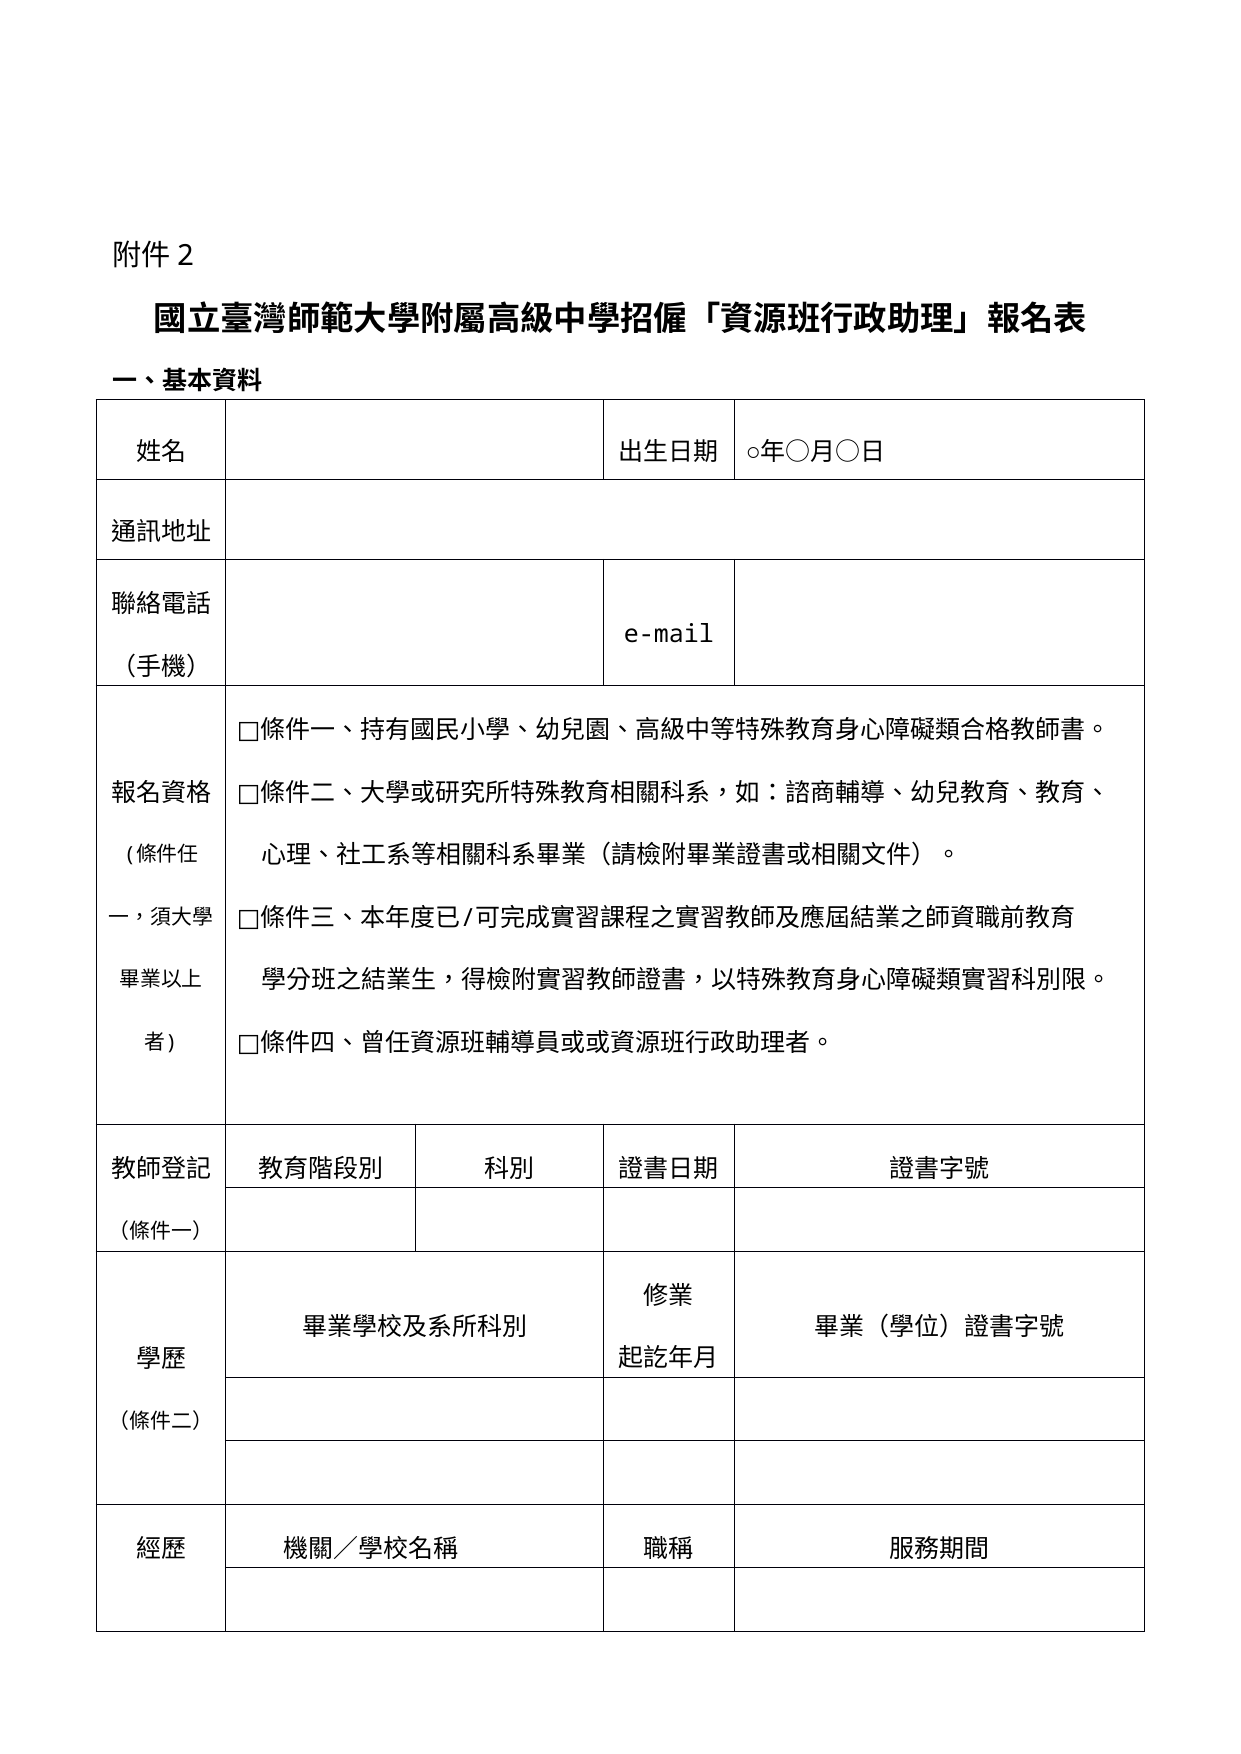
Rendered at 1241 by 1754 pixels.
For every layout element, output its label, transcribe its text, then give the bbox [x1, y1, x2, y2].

table_cell 修業 起訖年月 [604, 1252, 734, 1377]
table_cell 教師登記 （條件一） [97, 1125, 225, 1251]
table_cell [735, 1188, 1144, 1251]
table_cell [226, 1188, 415, 1251]
table_cell [735, 1568, 1144, 1631]
table_cell [226, 1568, 603, 1631]
table_cell 教育階段別 [226, 1125, 415, 1187]
table_cell 畢業學校及系所科別 [226, 1252, 603, 1377]
table_cell [416, 1188, 603, 1251]
table_cell 經歷 [97, 1505, 225, 1631]
table_cell 服務期間 [735, 1505, 1144, 1567]
table_cell [226, 560, 603, 685]
table_cell [604, 1188, 734, 1251]
table_cell 聯絡電話 （手機） [97, 560, 225, 685]
table_cell [604, 1378, 734, 1440]
text 國立臺灣師範大學附屬高級中學招僱「資源班行政助理」報名表 [112, 274, 1128, 337]
table_cell 證書字號 [735, 1125, 1144, 1187]
table_cell e-mail [604, 560, 734, 685]
table_cell 通訊地址 [97, 480, 225, 559]
table_header 出生日期 [604, 400, 734, 479]
table_header 姓名 [97, 400, 225, 479]
table_cell [226, 1441, 603, 1504]
table_header ○年○月○日 [735, 400, 1144, 479]
table_cell 職稱 [604, 1505, 734, 1567]
table_cell 學歷 （條件二） [97, 1252, 225, 1504]
table_cell [735, 560, 1144, 685]
text 附件2 [112, 212, 1128, 274]
table_cell [226, 480, 1144, 559]
table_cell 科別 [416, 1125, 603, 1187]
table_cell [226, 1378, 603, 1440]
table_cell 報名資格 (條件任一，須大學畢業以上者) [97, 686, 225, 1123]
table_header [226, 400, 603, 479]
table_cell 機關／學校名稱 [226, 1505, 603, 1567]
table_cell □條件一、持有國民小學、幼兒園、高級中等特殊教育身心障礙類合格教師書。 □條件二、大學或研究所特殊教育相關科系，如：諮商輔導、幼兒教育、教育、心理、社工系等相關科系畢業（請檢附畢業證書或相關文件）。 □條件三、本年度已/可完成實習課程之實習教師及應屆結業之師資職前教育 學分班之結業生，得檢附實習教師證書，以特殊教育身心障礙類實習科別限。 □條件四、曾任資源班輔導員或或資源班行政助理者。 [226, 686, 1144, 1123]
table_cell [604, 1568, 734, 1631]
table_cell [735, 1441, 1144, 1504]
table_cell 畢業（學位）證書字號 [735, 1252, 1144, 1377]
table_cell [735, 1378, 1144, 1440]
text 一、基本資料 [112, 337, 1128, 399]
table_cell 證書日期 [604, 1125, 734, 1187]
table_cell [604, 1441, 734, 1504]
